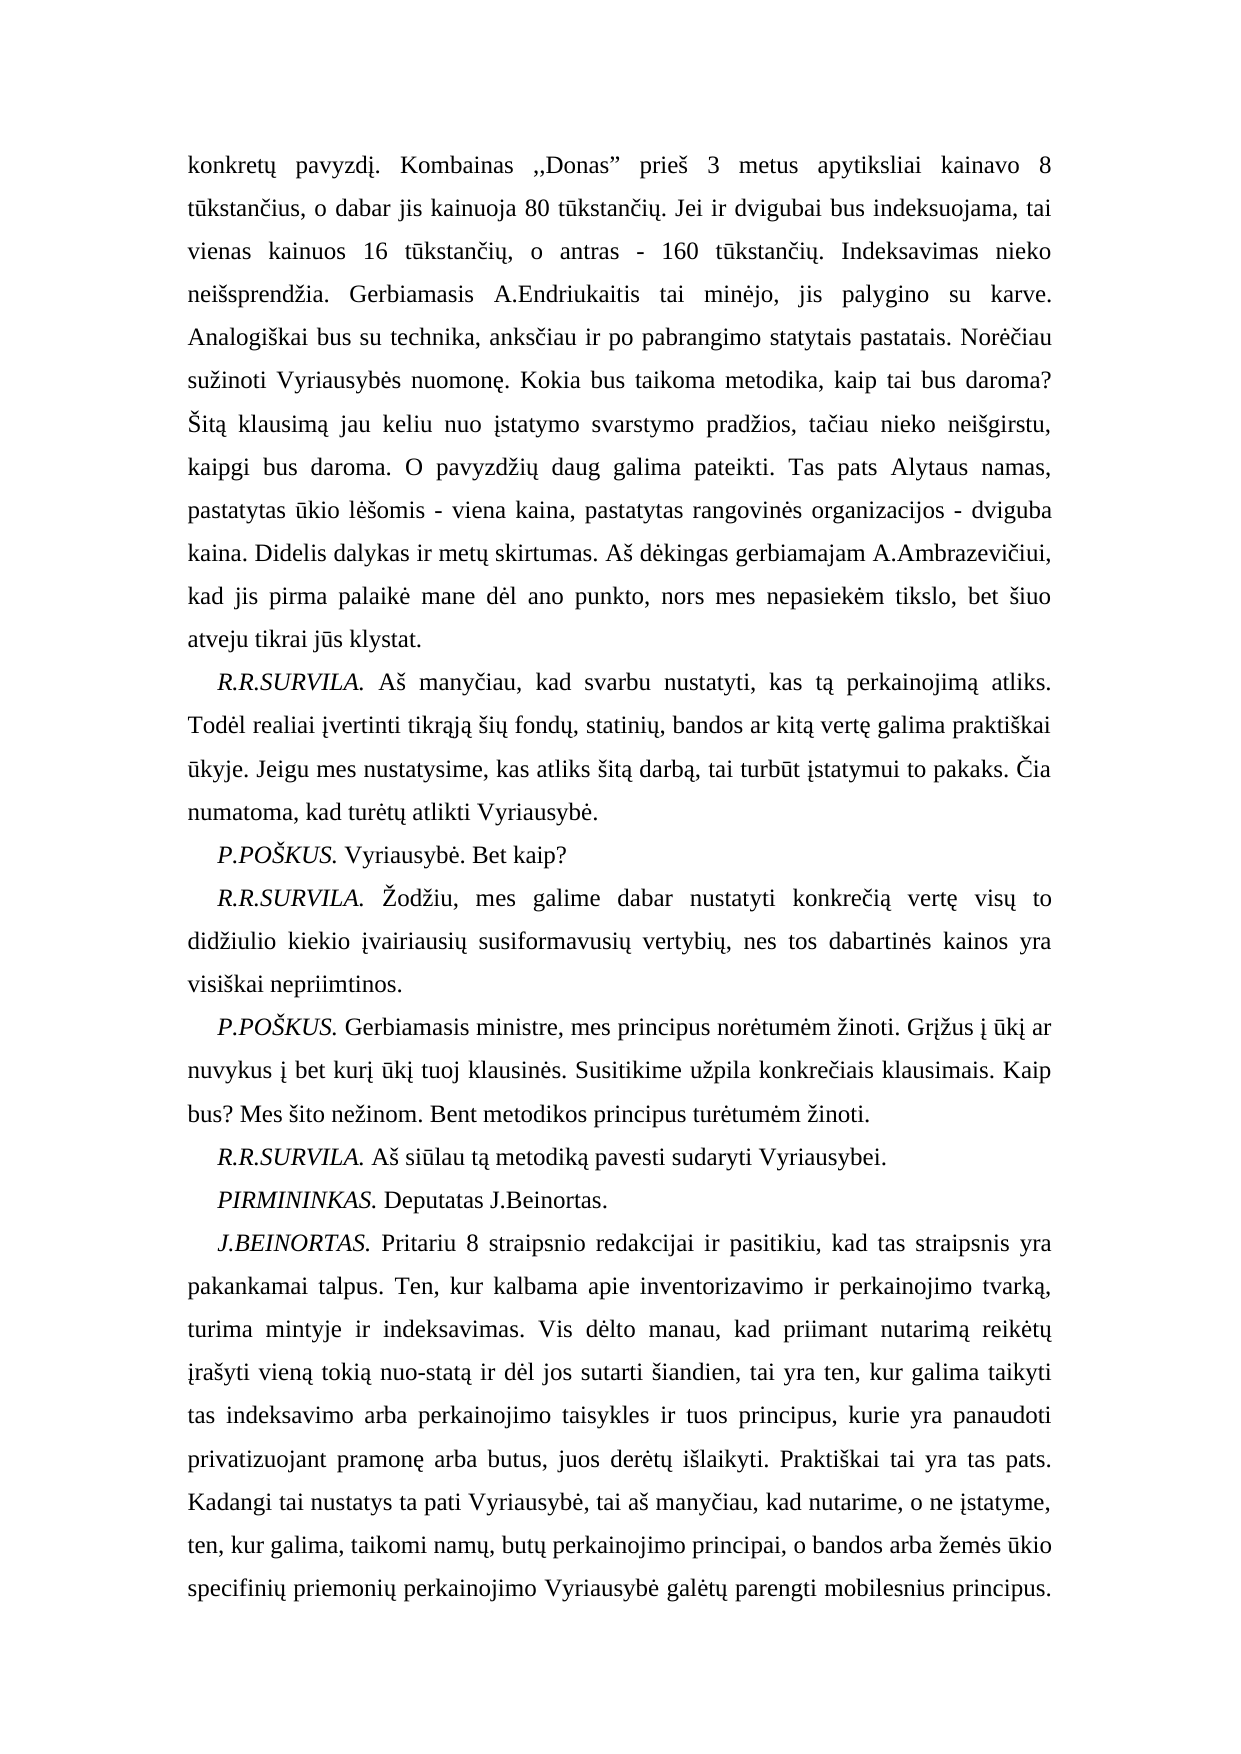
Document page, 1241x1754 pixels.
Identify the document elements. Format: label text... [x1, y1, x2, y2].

text PIRMININKAS. Deputatas J.Beinortas. [187, 1185, 1053, 1214]
text R.R.SURVILA. Aš manyčiau, kad svarbu nustatyti, kas tą perkainojimą atliks. Todėl realiai įvertinti tikrąją šių fondų, statinių, bandos ar kitą vertę galima praktiškai ūkyje. Jeigu mes nustatysime, kas atliks šitą darbą, tai turbūt įstatymui to pakaks. Čia numatoma, kad turėtų atlikti Vyriausybė. [187, 667, 1053, 826]
text R.R.SURVILA. Aš siūlau tą metodiką pavesti sudaryti Vyriausybei. [187, 1142, 1053, 1171]
text P.POŠKUS. Gerbiamasis ministre, mes principus norėtumėm žinoti. Grįžus į ūkį ar nuvykus į bet kurį ūkį tuoj klausinės. Susitikime užpila konkrečiais klausimais. Kaip bus? Mes šito nežinom. Bent metodikos principus turėtumėm žinoti. [187, 1012, 1053, 1127]
text R.R.SURVILA. Žodžiu, mes galime dabar nustatyti konkrečią vertę visų to didžiulio kiekio įvairiausių susiformavusių vertybių, nes tos dabartinės kainos yra visiškai nepriimtinos. [187, 883, 1053, 998]
text konkretų pavyzdį. Kombainas ,,Donas” prieš 3 metus apytiksliai kainavo 8 tūkstančius, o dabar jis kainuoja 80 tūkstančių. Jei ir dvigubai bus indeksuojama, tai vienas kainuos 16 tūkstančių, o antras - 160 tūkstančių. Indeksavimas nieko neišsprendžia. Gerbiamasis A.Endriukaitis tai minėjo, jis palygino su karve. Analogiškai bus su technika, anksčiau ir po pabrangimo statytais pastatais. Norėčiau sužinoti Vyriausybės nuomonę. Kokia bus taikoma metodika, kaip tai bus daroma? Šitą klausimą jau keliu nuo įstatymo svarstymo pradžios, tačiau nieko neišgirstu, kaipgi bus daroma. O pavyzdžių daug galima pateikti. Tas pats Alytaus namas, pastatytas ūkio lėšomis - viena kaina, pastatytas rangovinės organizacijos - dviguba kaina. Didelis dalykas ir metų skirtumas. Aš dėkingas gerbiamajam A.Ambrazevičiui, kad jis pirma palaikė mane dėl ano punkto, nors mes nepasiekėm tikslo, bet šiuo atveju tikrai jūs klystat. [187, 150, 1053, 653]
text P.POŠKUS. Vyriausybė. Bet kaip? [187, 840, 1053, 869]
text J.BEINORTAS. Pritariu 8 straipsnio redakcijai ir pasitikiu, kad tas straipsnis yra pakankamai talpus. Ten, kur kalbama apie inventorizavimo ir perkainojimo tvarką, turima mintyje ir indeksavimas. Vis dėlto manau, kad priimant nutarimą reikėtų įrašyti vieną tokią nuo-statą ir dėl jos sutarti šiandien, tai yra ten, kur galima taikyti tas indeksavimo arba perkainojimo taisykles ir tuos principus, kurie yra panaudoti privatizuojant pramonę arba butus, juos derėtų išlaikyti. Praktiškai tai yra tas pats. Kadangi tai nustatys ta pati Vyriausybė, tai aš manyčiau, kad nutarime, o ne įstatyme, ten, kur galima, taikomi namų, butų perkainojimo principai, o bandos arba žemės ūkio specifinių priemonių perkainojimo Vyriausybė galėtų parengti mobilesnius principus. [187, 1228, 1053, 1602]
